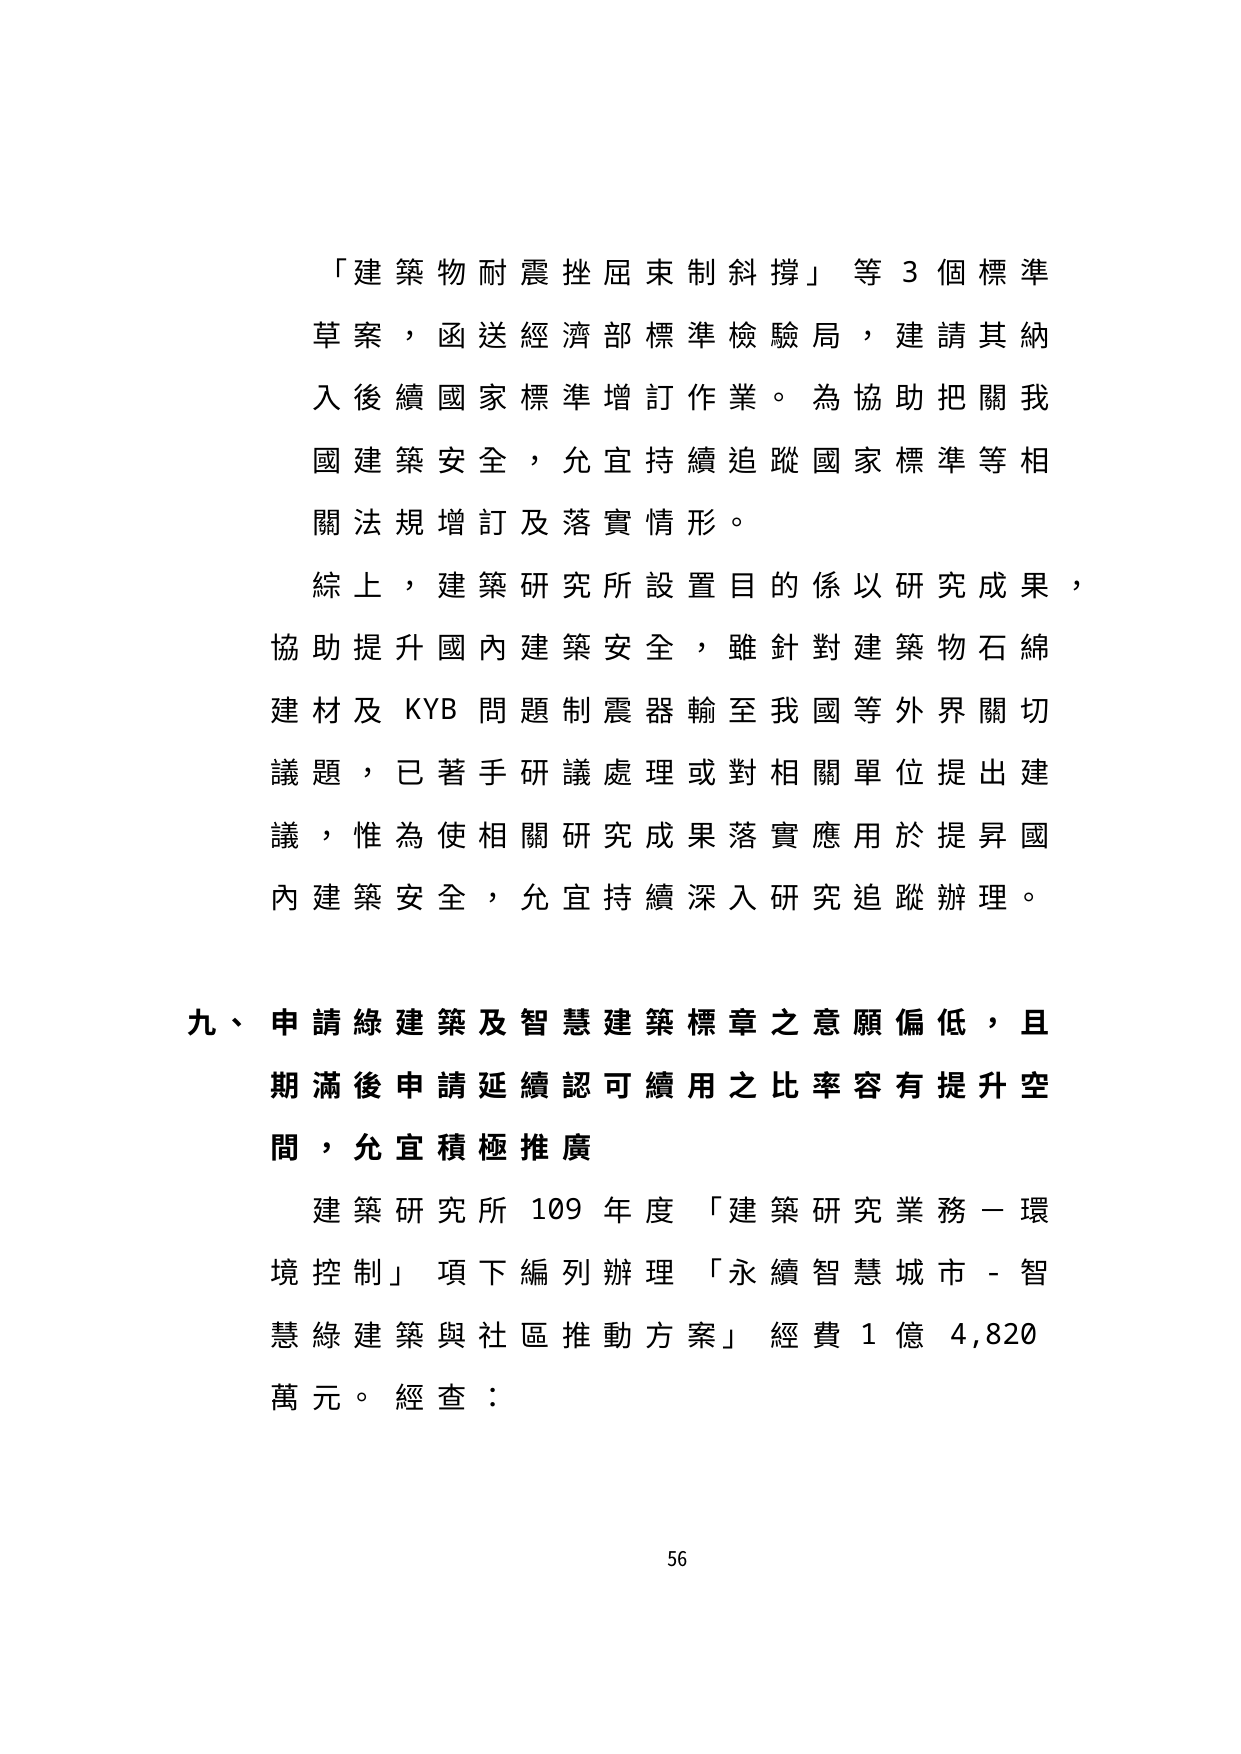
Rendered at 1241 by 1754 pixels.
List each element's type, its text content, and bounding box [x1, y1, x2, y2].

text 建築研究所109年度「建築研究業務－環境控制」項下編列辦理「永續智慧城市-智慧綠建築與社區推動方案」經費1億4,820萬元。經查： [240, 1167, 1056, 1417]
text 綜上，建築研究所設置目的係以研究成果，協助提升國內建築安全，雖針對建築物石綿建材及KYB問題制震器輸至我國等外界關切議題，已著手研議處理或對相關單位提出建議，惟為使相關研究成果落實應用於提昇國內建築安全，允宜持續深入研究追蹤辦理。 [240, 542, 1056, 917]
text 「建築物耐震挫屈束制斜撐」等3個標準草案，函送經濟部標準檢驗局，建請其納入後續國家標準增訂作業。為協助把關我國建築安全，允宜持續追蹤國家標準等相關法規增訂及落實情形。 [269, 229, 1056, 542]
text 九、申請綠建築及智慧建築標章之意願偏低，且期滿後申請延續認可續用之比率容有提升空間，允宜積極推廣 [181, 979, 1056, 1167]
